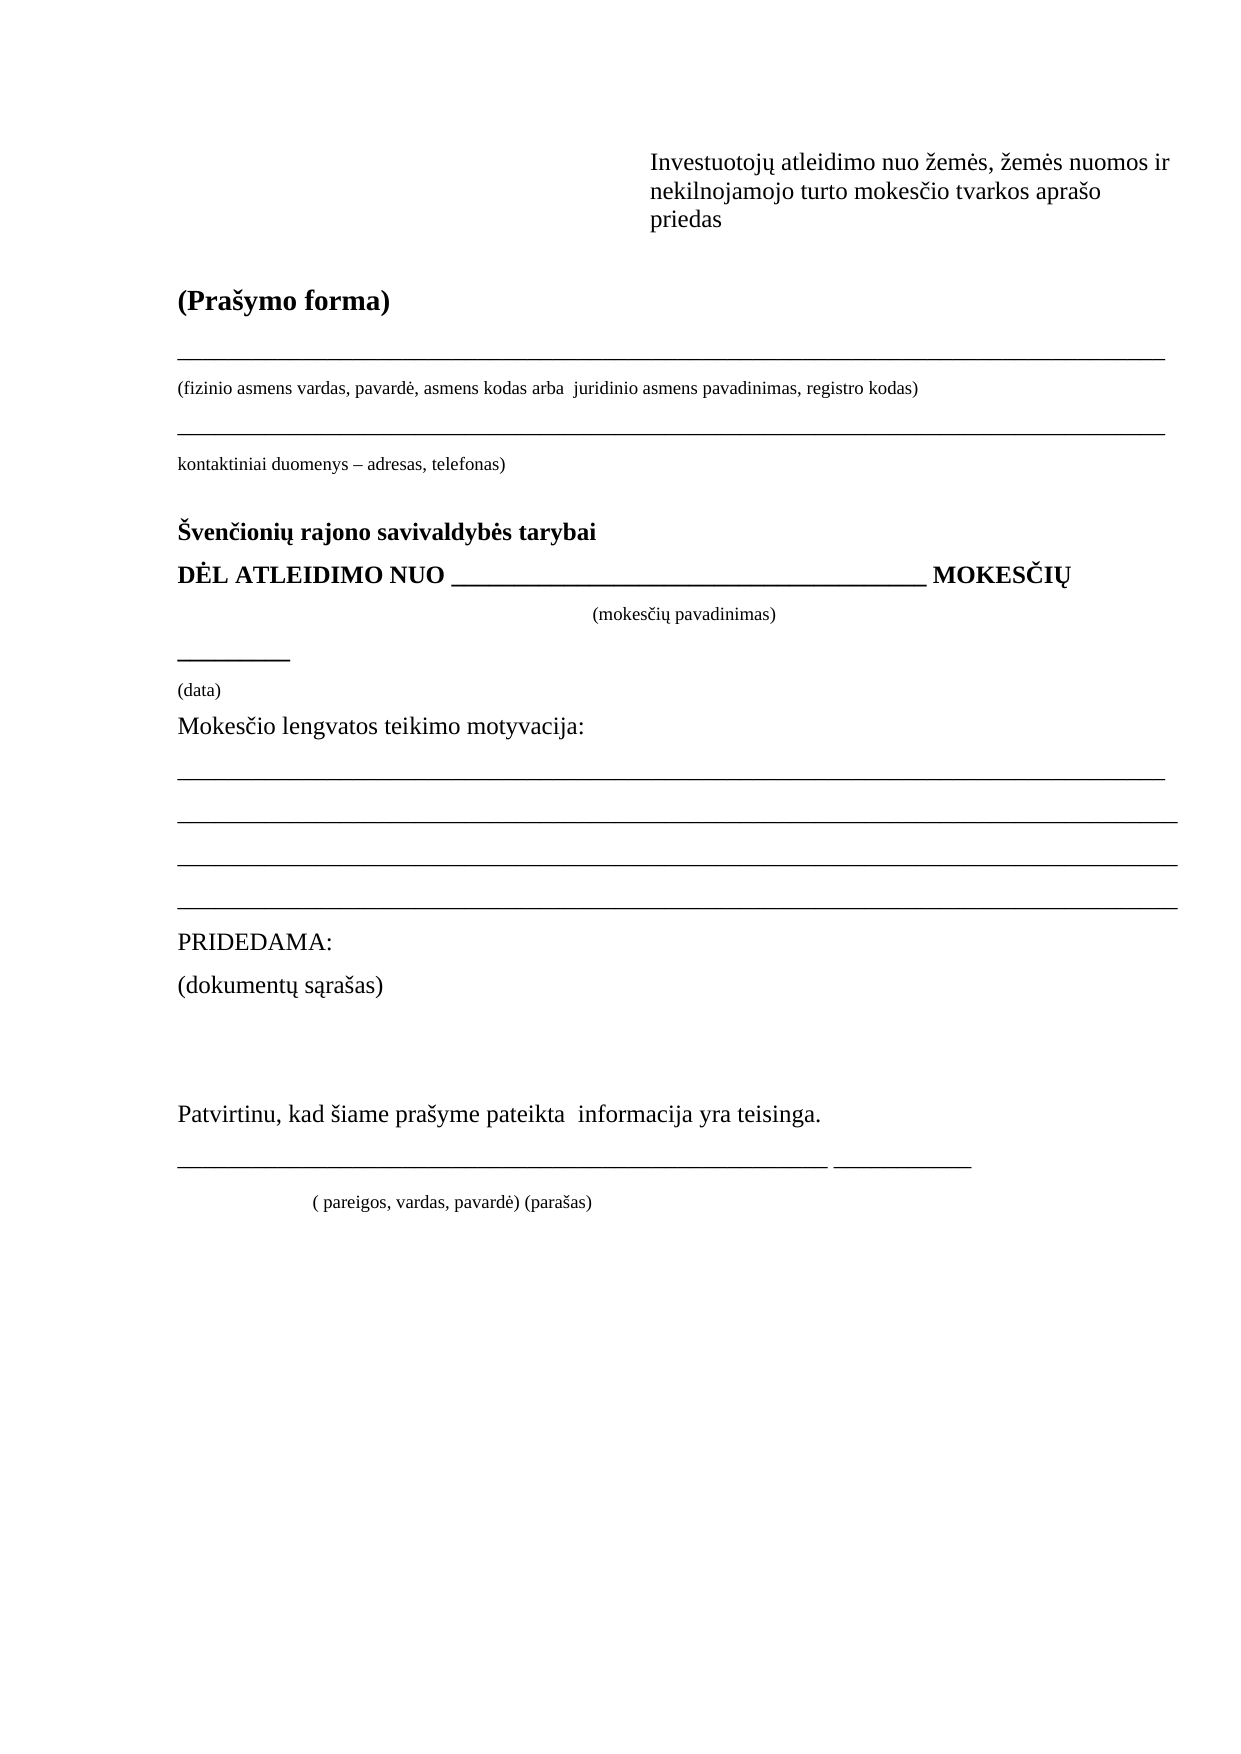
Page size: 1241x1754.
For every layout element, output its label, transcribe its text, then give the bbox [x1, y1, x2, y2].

text (fizinio asmens vardas, pavardė, asmens kodas arba juridinio asmens pavadinimas, registro kodas) [177, 377, 1181, 398]
text PRIDEDAMA: [177, 927, 1181, 955]
text nekilnojamojo turto mokesčio tvarkos aprašo [650, 176, 1181, 204]
text _________ [177, 636, 1181, 664]
text (Prašymo forma) [177, 283, 1181, 317]
text Mokesčio lengvatos teikimo motyvacija: [177, 711, 1181, 740]
text ________________________________________________________________________________ [177, 840, 1181, 869]
text Švenčionių rajono savivaldybės tarybai [177, 517, 1181, 546]
text _______________________________________________________________________________ [177, 409, 1181, 438]
text DĖL ATLEIDIMO NUO ______________________________________ MOKESČIŲ [177, 560, 1181, 589]
text _______________________________________________________________________________ [177, 334, 1181, 363]
text ( pareigos, vardas, pavardė) (parašas) [312, 1185, 1181, 1214]
text (mokesčių pavadinimas) [177, 603, 1181, 625]
text _______________________________________________________________________________ [177, 754, 1181, 783]
text Patvirtinu, kad šiame prašyme pateikta informacija yra teisinga. [177, 1099, 1181, 1128]
text Investuotojų atleidimo nuo žemės, žemės nuomos ir [650, 147, 1181, 176]
text ________________________________________________________________________________ [177, 797, 1181, 826]
text ____________________________________________________ ___________ [177, 1142, 1181, 1171]
text ________________________________________________________________________________ [177, 883, 1181, 912]
text priedas [650, 204, 1181, 233]
text kontaktiniai duomenys – adresas, telefonas) [177, 452, 1181, 474]
text (dokumentų sąrašas) [177, 970, 1181, 998]
text (data) [177, 679, 1181, 700]
